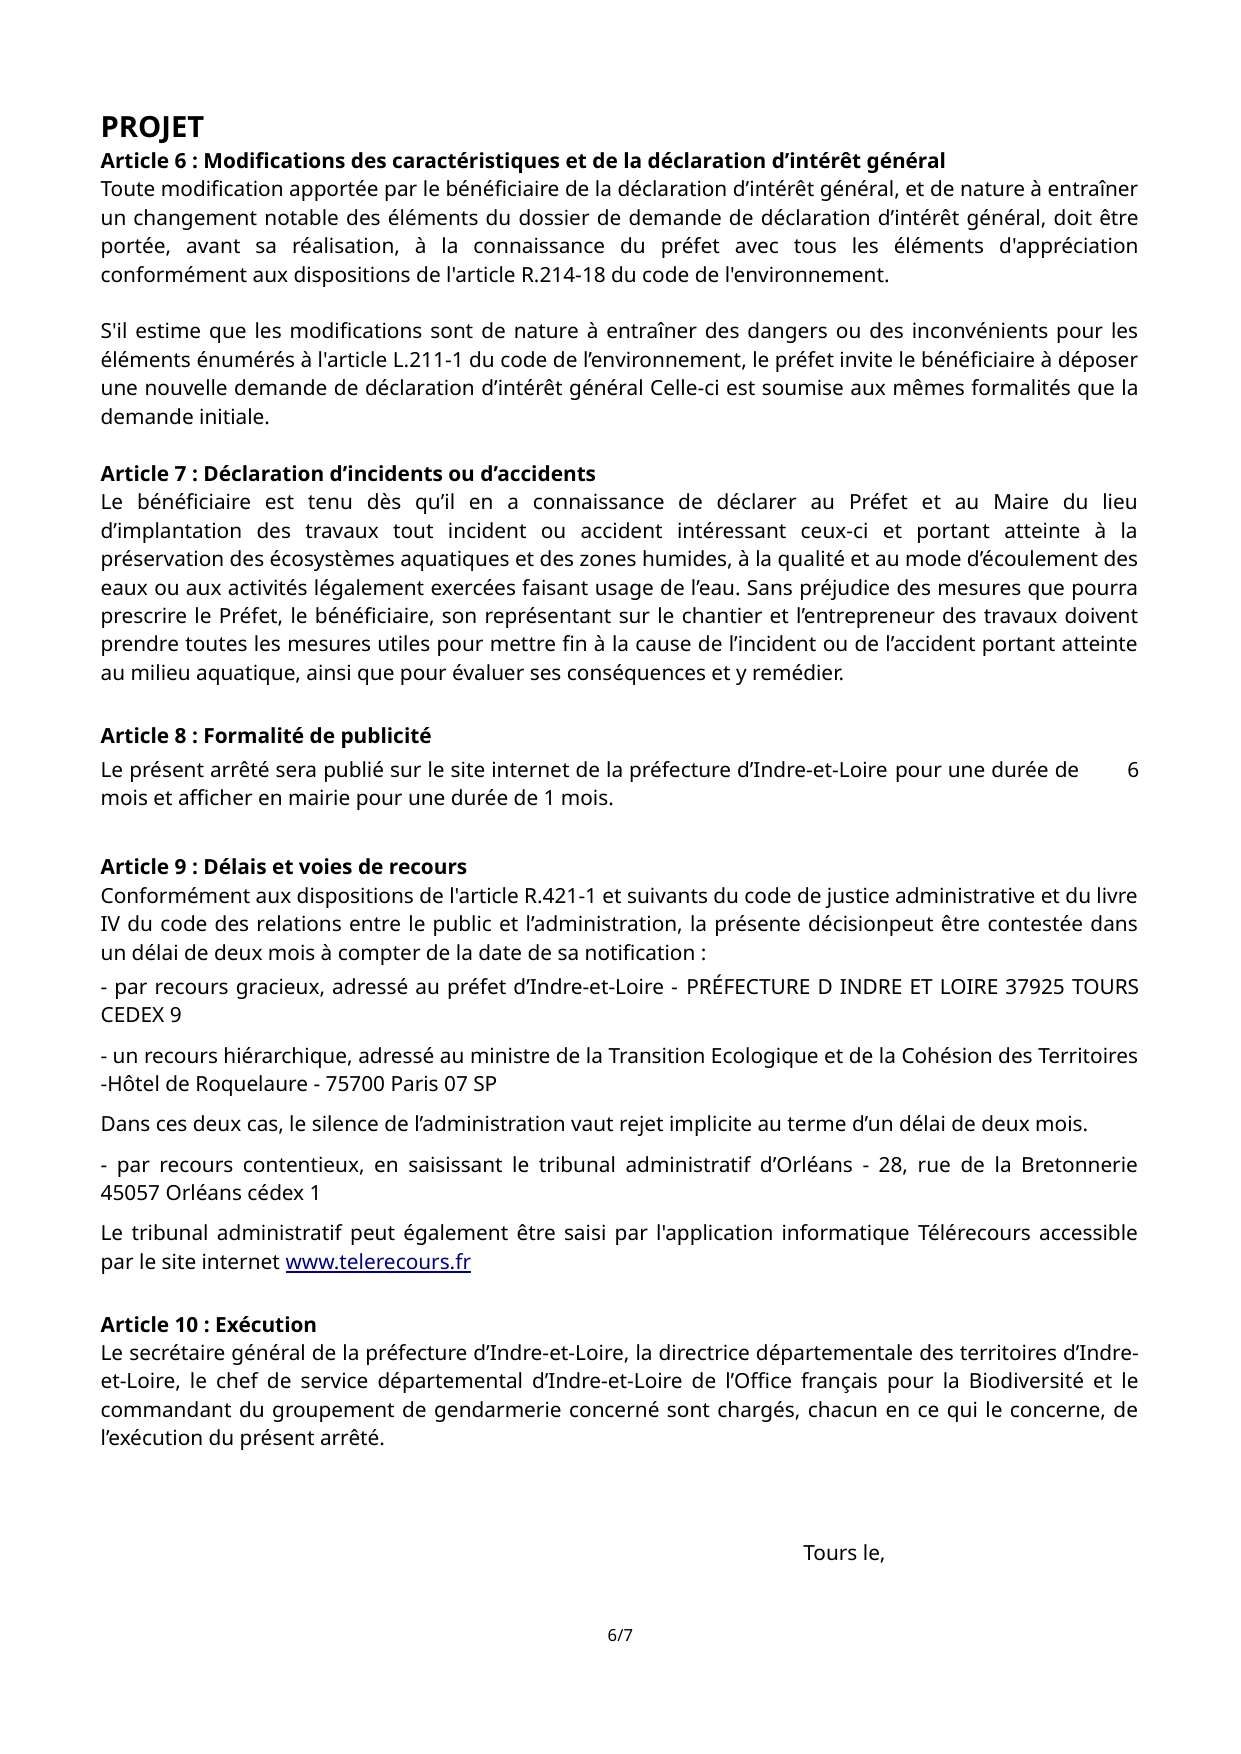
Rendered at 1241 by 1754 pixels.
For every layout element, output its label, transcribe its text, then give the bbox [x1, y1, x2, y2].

text S'il estime que les modifications sont de nature à entraîner des dangers ou des inconvénients pour les éléments énumérés à l'article L.211-1 du code de l’environnement, le préfet invite le bénéficiaire à déposer une nouvelle demande de déclaration d’intérêt général Celle-ci est soumise aux mêmes formalités que la demande initiale. [100, 317, 1140, 430]
text - un recours hiérarchique, adressé au ministre de la Transition Ecologique et de la Cohésion des Territoires -Hôtel de Roquelaure - 75700 Paris 07 SP [100, 1041, 1140, 1098]
text Article 10 : Exécution [100, 1310, 1140, 1338]
text Dans ces deux cas, le silence de l’administration vaut rejet implicite au terme d’un délai de deux mois. [100, 1109, 1140, 1138]
text Toute modification apportée par le bénéficiaire de la déclaration d’intérêt général, et de nature à entraîner un changement notable des éléments du dossier de demande de déclaration d’intérêt général, doit être portée, avant sa réalisation, à la connaissance du préfet avec tous les éléments d'appréciation conformément aux dispositions de l'article R.214-18 du code de l'environnement. [100, 174, 1140, 288]
text Conformément aux dispositions de l'article R.421-1 et suivants du code de justice administrative et du livre IV du code des relations entre le public et l’administration, la présente décisionpeut être contestée dans un délai de deux mois à compter de la date de sa notification : [100, 881, 1140, 966]
text Le bénéficiaire est tenu dès qu’il en a connaissance de déclarer au Préfet et au Maire du lieu d’implantation des travaux tout incident ou accident intéressant ceux-ci et portant atteinte à la préservation des écosystèmes aquatiques et des zones humides, à la qualité et au mode d’écoulement des eaux ou aux activités légalement exercées faisant usage de l’eau. Sans préjudice des mesures que pourra prescrire le Préfet, le bénéficiaire, son représentant sur le chantier et l’entrepreneur des travaux doivent prendre toutes les mesures utiles pour mettre fin à la cause de l’incident ou de l’accident portant atteinte au milieu aquatique, ainsi que pour évaluer ses conséquences et y remédier. [100, 487, 1140, 686]
text Article 7 : Déclaration d’incidents ou d’accidents [100, 459, 1140, 487]
text - par recours contentieux, en saisissant le tribunal administratif d’Orléans - 28, rue de la Bretonnerie 45057 Orléans cédex 1 [100, 1150, 1140, 1207]
text Le tribunal administratif peut également être saisi par l'application informatique Télérecours accessible par le site internet www.telerecours.fr [100, 1218, 1140, 1275]
text Le secrétaire général de la préfecture d’Indre-et-Loire, la directrice départementale des territoires d’Indre-et-Loire, le chef de service départemental d’Indre-et-Loire de l’Office français pour la Biodiversité et le commandant du groupement de gendarmerie concerné sont chargés, chacun en ce qui le concerne, de l’exécution du présent arrêté. [100, 1338, 1140, 1452]
text - par recours gracieux, adressé au préfet d’Indre-et-Loire - PRÉFECTURE D INDRE ET LOIRE 37925 TOURS CEDEX 9 [100, 972, 1140, 1029]
text Article 6 : Modifications des caractéristiques et de la déclaration d’intérêt général [100, 146, 1140, 174]
text Article 9 : Délais et voies de recours [100, 852, 1140, 881]
text Tours le, [803, 1538, 1140, 1567]
text Article 8 : Formalité de publicité [100, 721, 1140, 749]
text Le présent arrêté sera publié sur le site internet de la préfecture d’Indre-et-Loire pour une durée de 6 mois et afficher en mairie pour une durée de 1 mois. [100, 755, 1140, 812]
